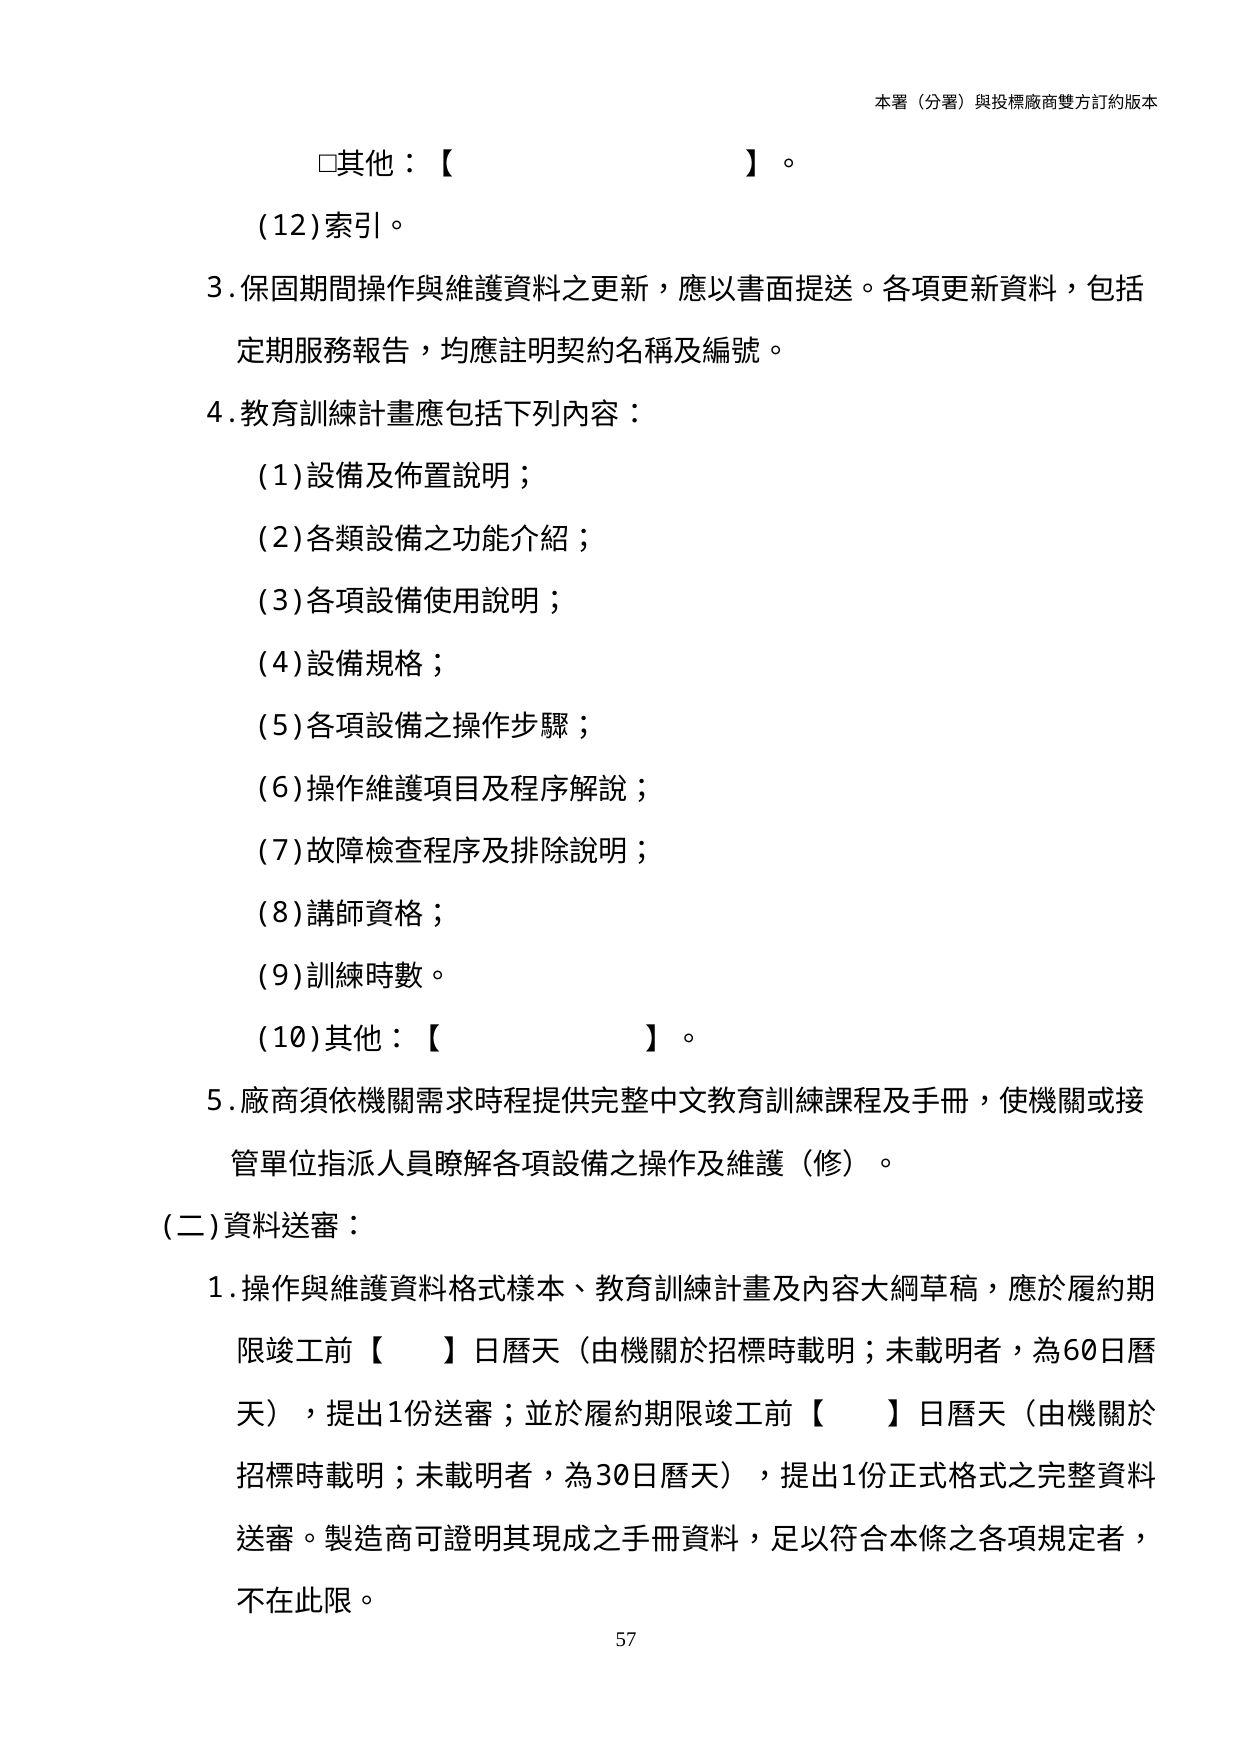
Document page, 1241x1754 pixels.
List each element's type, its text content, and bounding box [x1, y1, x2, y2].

table_cell [117, 245, 160, 370]
table_cell [117, 1182, 160, 1245]
table_cell [203, 120, 247, 245]
table_cell 4.教育訓練計畫應包括下列內容： [203, 370, 1168, 432]
table_cell [117, 1057, 160, 1182]
table_cell 3.保固期間操作與維護資料之更新，應以書面提送。各項更新資料，包括定期服務報告，均應註明契約名稱及編號。 [203, 245, 1168, 370]
table_cell [160, 245, 203, 370]
table_cell [160, 1245, 203, 1620]
table_cell [117, 370, 160, 432]
table_cell [117, 1245, 160, 1620]
table_cell 1.操作與維護資料格式樣本、教育訓練計畫及內容大綱草稿，應於履約期限竣工前【 】日曆天（由機關於招標時載明；未載明者，為60日曆天），提出1份送審；並於履約期限竣工前【 】日曆天（由機關於招標時載明；未載明者，為30日曆天），提出1份正式格式之完整資料送審。製造商可證明其現成之手冊資料，足以符合本條之各項規定者，不在此限。 [203, 1245, 1168, 1620]
table_cell [160, 370, 203, 432]
table_cell 5.廠商須依機關需求時程提供完整中文教育訓練課程及手冊，使機關或接管單位指派人員瞭解各項設備之操作及維護（修）。 [203, 1057, 1168, 1182]
table_cell (二)資料送審： [160, 1182, 1168, 1245]
table_cell [117, 432, 160, 1057]
table_cell [203, 432, 247, 1057]
table_cell (1)設備及佈置說明； (2)各類設備之功能介紹； (3)各項設備使用說明； (4)設備規格； (5)各項設備之操作步驟； (6)操作維護項目及程序解說； (7)故障檢查程序及排除說明； (8)講師資格； (9)訓練時數。 (10)其他：【 】。 [247, 432, 1168, 1057]
table_cell [160, 120, 203, 245]
table_cell [160, 1057, 203, 1182]
table_cell [117, 120, 160, 245]
table_cell □其他：【 】。 (12)索引。 [247, 120, 1168, 245]
table_cell [160, 432, 203, 1057]
